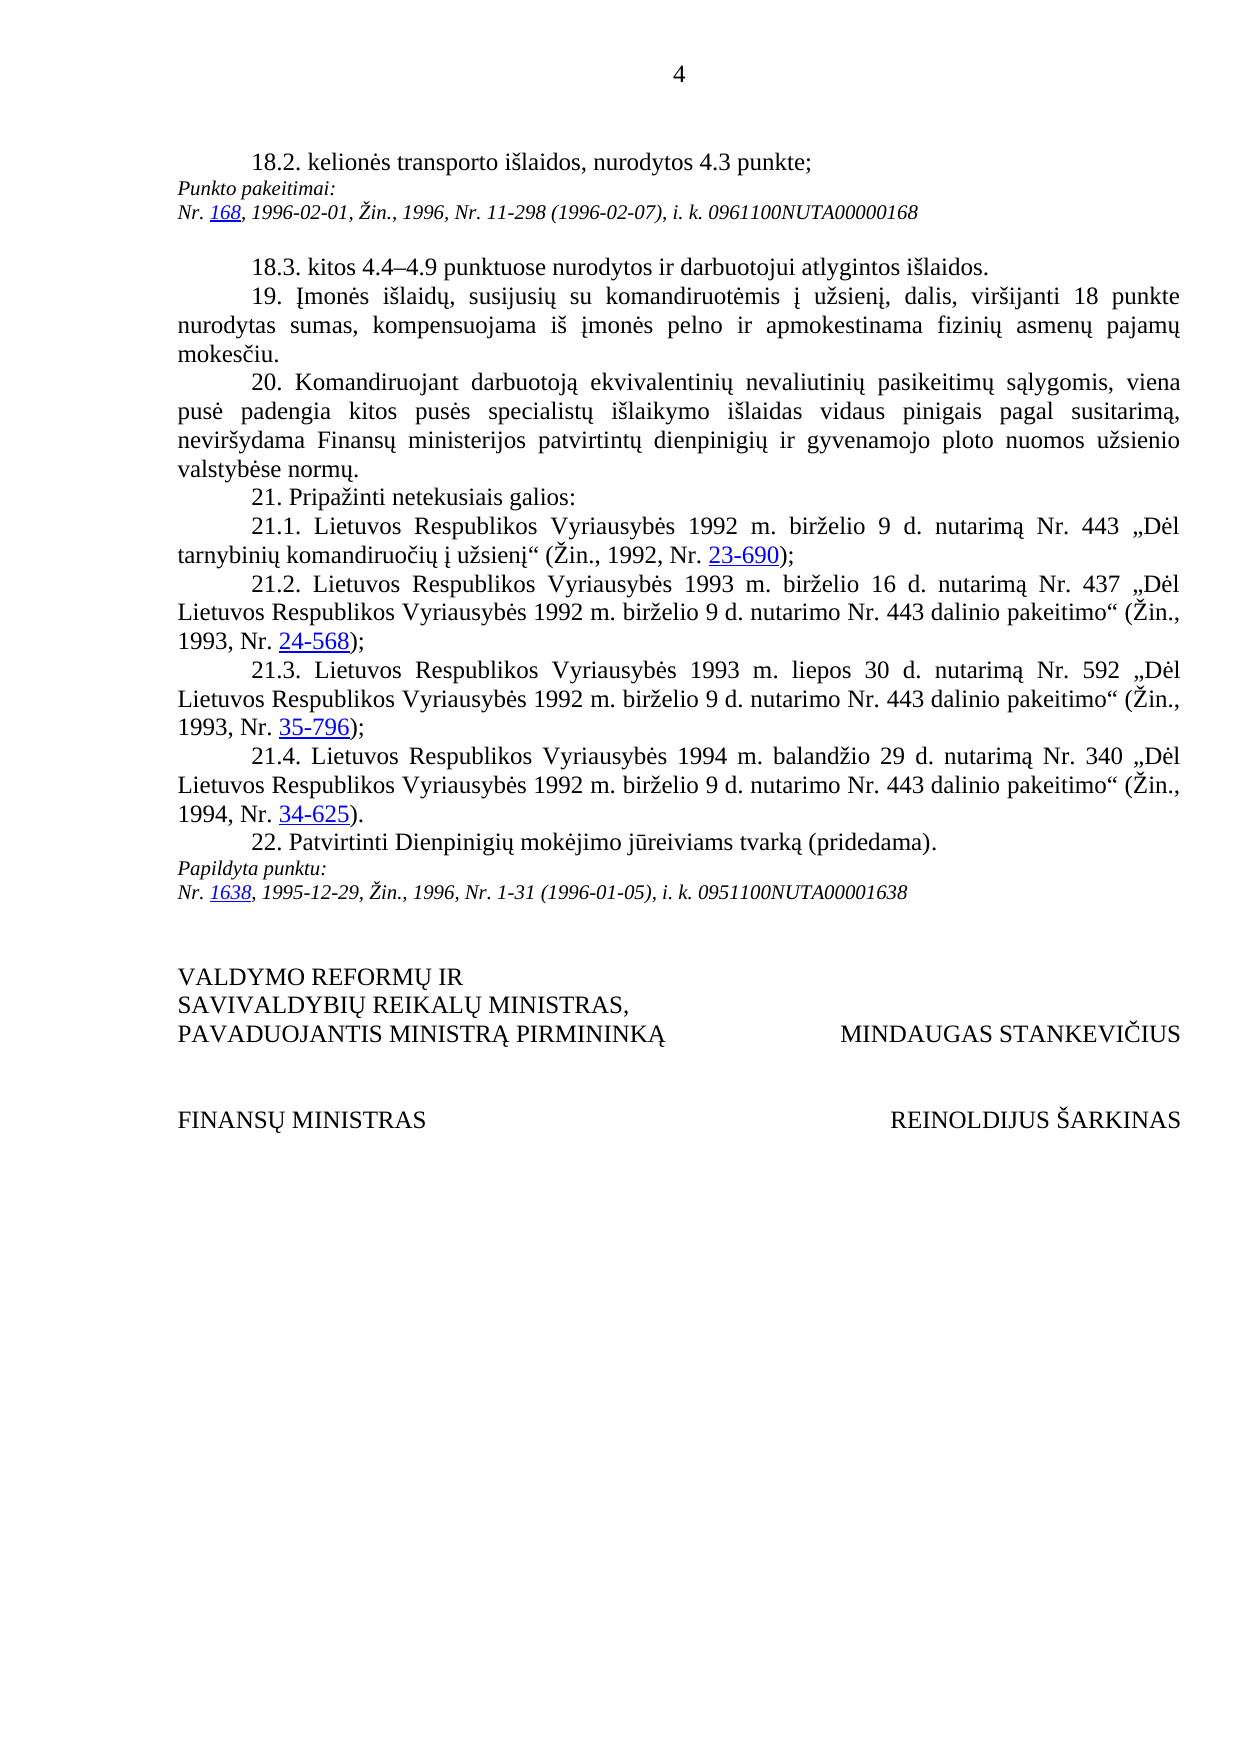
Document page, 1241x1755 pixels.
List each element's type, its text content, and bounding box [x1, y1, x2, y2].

text PAVADUOJANTIS MINISTRĄ PIRMININKĄ MINDAUGAS STANKEVIČIUS [177, 1019, 1181, 1048]
text 18.3. kitos 4.4–4.9 punktuose nurodytos ir darbuotojui atlygintos išlaidos. [177, 252, 1181, 281]
text 21.2. Lietuvos Respublikos Vyriausybės 1993 m. birželio 16 d. nutarimą Nr. 437 „Dėl Lietuvos Respublikos Vyriausybės 1992 m. birželio 9 d. nutarimo Nr. 443 dalinio pakeitimo“ (Žin., 1993, Nr. 24-568); [177, 569, 1181, 655]
text 21. Pripažinti netekusiais galios: [177, 482, 1181, 511]
text Nr. 1638, 1995-12-29, Žin., 1996, Nr. 1-31 (1996-01-05), i. k. 0951100NUTA00001638 [177, 880, 1181, 904]
text VALDYMO REFORMŲ IR [177, 962, 1181, 991]
text Punkto pakeitimai: [177, 176, 1181, 200]
text 20. Komandiruojant darbuotoją ekvivalentinių nevaliutinių pasikeitimų sąlygomis, viena pusė padengia kitos pusės specialistų išlaikymo išlaidas vidaus pinigais pagal susitarimą, neviršydama Finansų ministerijos patvirtintų dienpinigių ir gyvenamojo ploto nuomos užsienio valstybėse normų. [177, 367, 1181, 482]
text Papildyta punktu: [177, 856, 1181, 880]
text 22. Patvirtinti Dienpinigių mokėjimo jūreiviams tvarką (pridedama). [177, 827, 1181, 856]
text FINANSŲ MINISTRAS REINOLDIJUS ŠARKINAS [177, 1106, 1181, 1134]
text 21.4. Lietuvos Respublikos Vyriausybės 1994 m. balandžio 29 d. nutarimą Nr. 340 „Dėl Lietuvos Respublikos Vyriausybės 1992 m. birželio 9 d. nutarimo Nr. 443 dalinio pakeitimo“ (Žin., 1994, Nr. 34-625). [177, 741, 1181, 827]
text 21.1. Lietuvos Respublikos Vyriausybės 1992 m. birželio 9 d. nutarimą Nr. 443 „Dėl tarnybinių komandiruočių į užsienį“ (Žin., 1992, Nr. 23-690); [177, 511, 1181, 569]
text 18.2. kelionės transporto išlaidos, nurodytos 4.3 punkte; [177, 147, 1181, 176]
text Nr. 168, 1996-02-01, Žin., 1996, Nr. 11-298 (1996-02-07), i. k. 0961100NUTA00000168 [177, 200, 1181, 224]
text 21.3. Lietuvos Respublikos Vyriausybės 1993 m. liepos 30 d. nutarimą Nr. 592 „Dėl Lietuvos Respublikos Vyriausybės 1992 m. birželio 9 d. nutarimo Nr. 443 dalinio pakeitimo“ (Žin., 1993, Nr. 35-796); [177, 655, 1181, 741]
text 19. Įmonės išlaidų, susijusių su komandiruotėmis į užsienį, dalis, viršijanti 18 punkte nurodytas sumas, kompensuojama iš įmonės pelno ir apmokestinama fizinių asmenų pajamų mokesčiu. [177, 281, 1181, 367]
text SAVIVALDYBIŲ REIKALŲ MINISTRAS, [177, 991, 1181, 1019]
